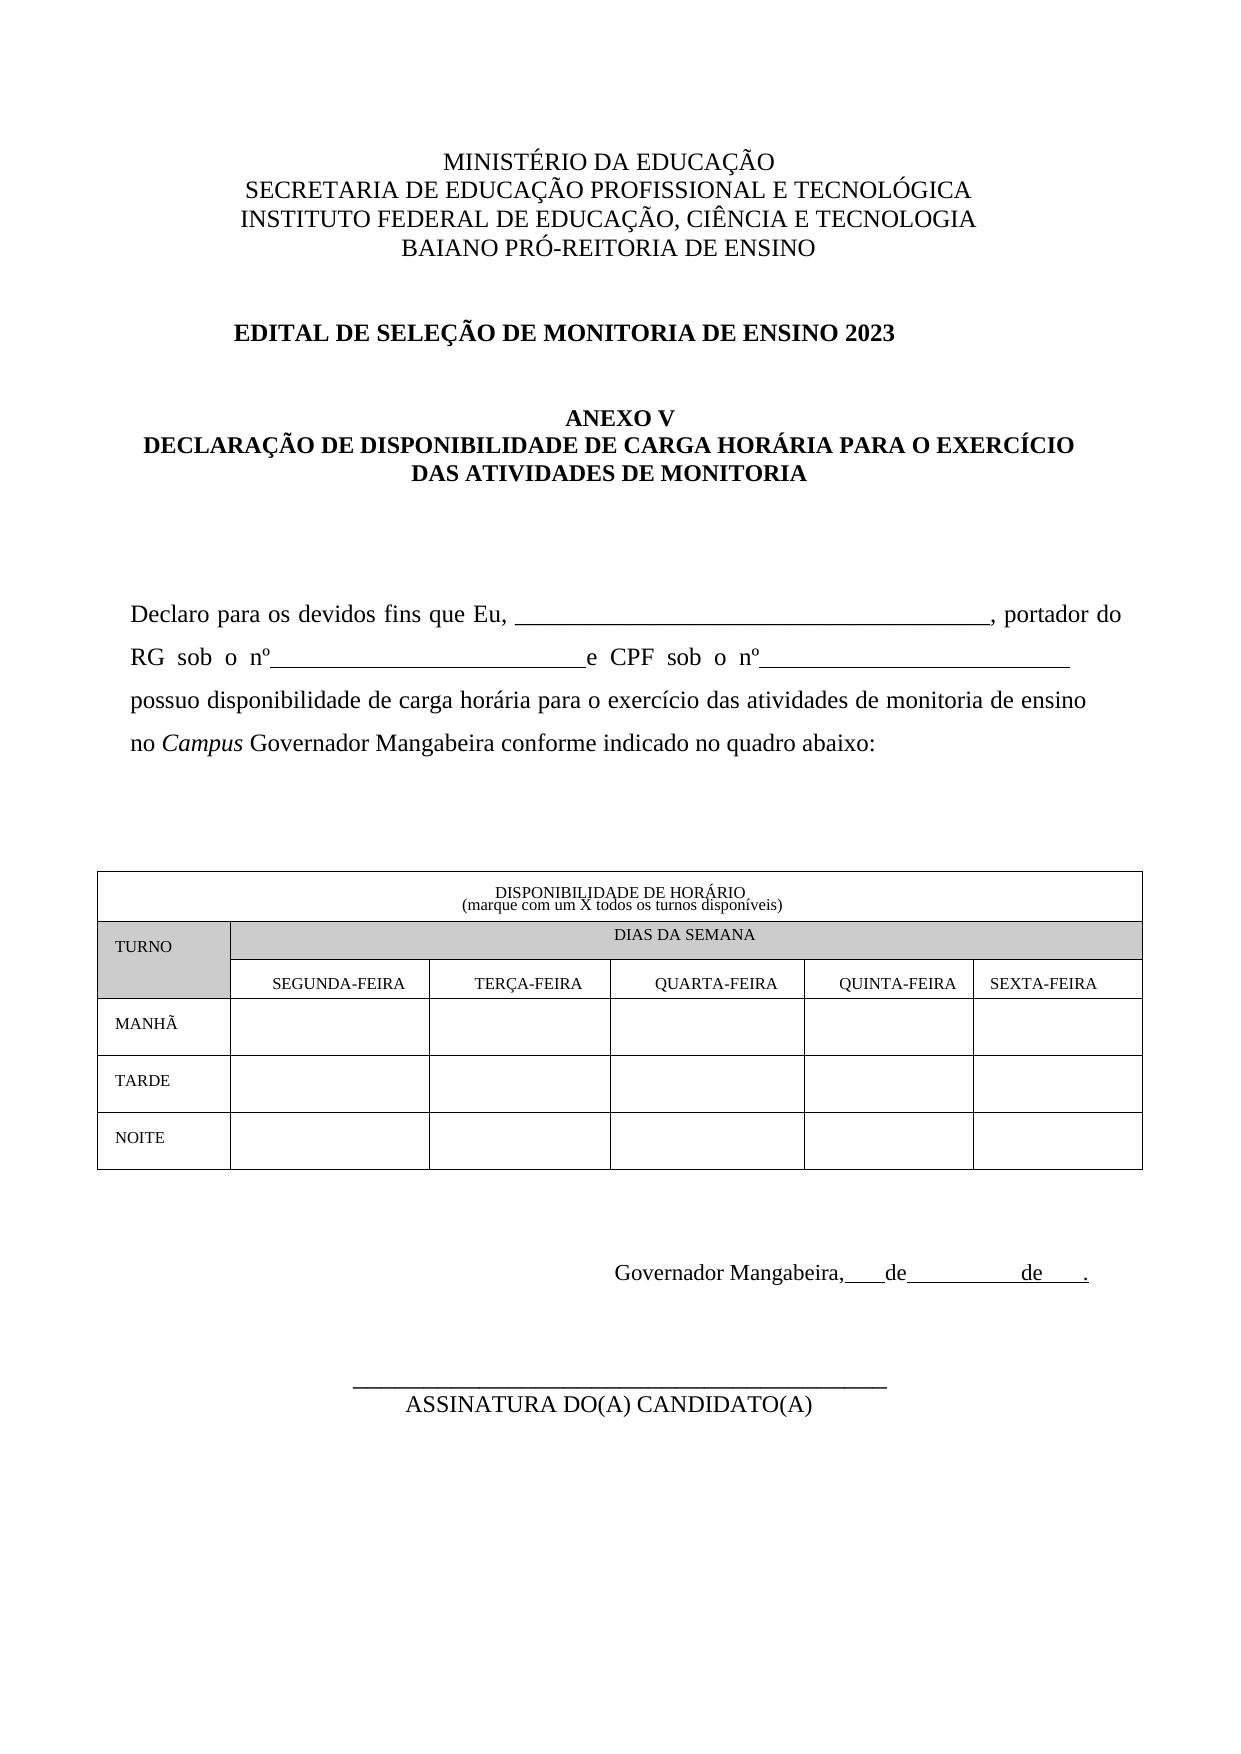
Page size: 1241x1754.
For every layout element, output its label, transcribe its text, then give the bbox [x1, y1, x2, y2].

text Governador Mangabeira, de de . [614, 1259, 1122, 1285]
table_cell TERÇA-FEIRA [430, 960, 610, 998]
table_cell [231, 999, 429, 1055]
table_cell [974, 1056, 1142, 1112]
table_cell [611, 1113, 804, 1169]
text DECLARAÇÃO DE DISPONIBILIDADE DE CARGA HORÁRIA PARA O EXERCÍCIO DAS ATIVIDADES DE MONITORIA [118, 431, 1100, 486]
table_cell [805, 999, 973, 1055]
table_cell NOITE [98, 1113, 230, 1169]
table_cell [430, 1113, 610, 1169]
text ANEXO V [118, 403, 1122, 431]
table_cell [974, 999, 1142, 1055]
text possuo disponibilidade de carga horária para o exercício das atividades de monitoria de ensino no Campus Governador Mangabeira conforme indicado no quadro abaixo: [130, 685, 1088, 757]
table_cell SEGUNDA-FEIRA [231, 960, 429, 998]
table_cell [231, 1113, 429, 1169]
table_cell [805, 1056, 973, 1112]
text Declaro para os devidos fins que Eu, ______________________________________, portador do RG sob o nº e CPF sob o nº [130, 599, 1122, 671]
table_cell [611, 1056, 804, 1112]
text ______________________________________ [118, 1359, 1122, 1391]
text MINISTÉRIO DA EDUCAÇÃO [234, 147, 984, 176]
table_cell [611, 999, 804, 1055]
table_cell [430, 999, 610, 1055]
table_cell [430, 1056, 610, 1112]
table_cell TARDE [98, 1056, 230, 1112]
text ASSINATURA DO(A) CANDIDATO(A) [234, 1391, 984, 1418]
text SECRETARIA DE EDUCAÇÃO PROFISSIONAL E TECNOLÓGICA INSTITUTO FEDERAL DE EDUCAÇÃO, CIÊNCIA E TECNOLOGIA BAIANO PRÓ-REITORIA DE ENSINO [212, 176, 1005, 262]
table_cell QUARTA-FEIRA [611, 960, 804, 998]
table_header DISPONIBILIDADE DE HORÁRIO (marque com um X todos os turnos disponíveis) [98, 872, 1142, 921]
subtitle EDITAL DE SELEÇÃO DE MONITORIA DE ENSINO 2023 [233, 318, 984, 347]
table_cell TURNO [98, 922, 230, 998]
table_cell MANHÃ [98, 999, 230, 1055]
table_cell DIAS DA SEMANA [231, 922, 1142, 959]
table_cell SEXTA-FEIRA [974, 960, 1142, 998]
table_cell [974, 1113, 1142, 1169]
table_cell [805, 1113, 973, 1169]
table_cell QUINTA-FEIRA [805, 960, 973, 998]
table_cell [231, 1056, 429, 1112]
